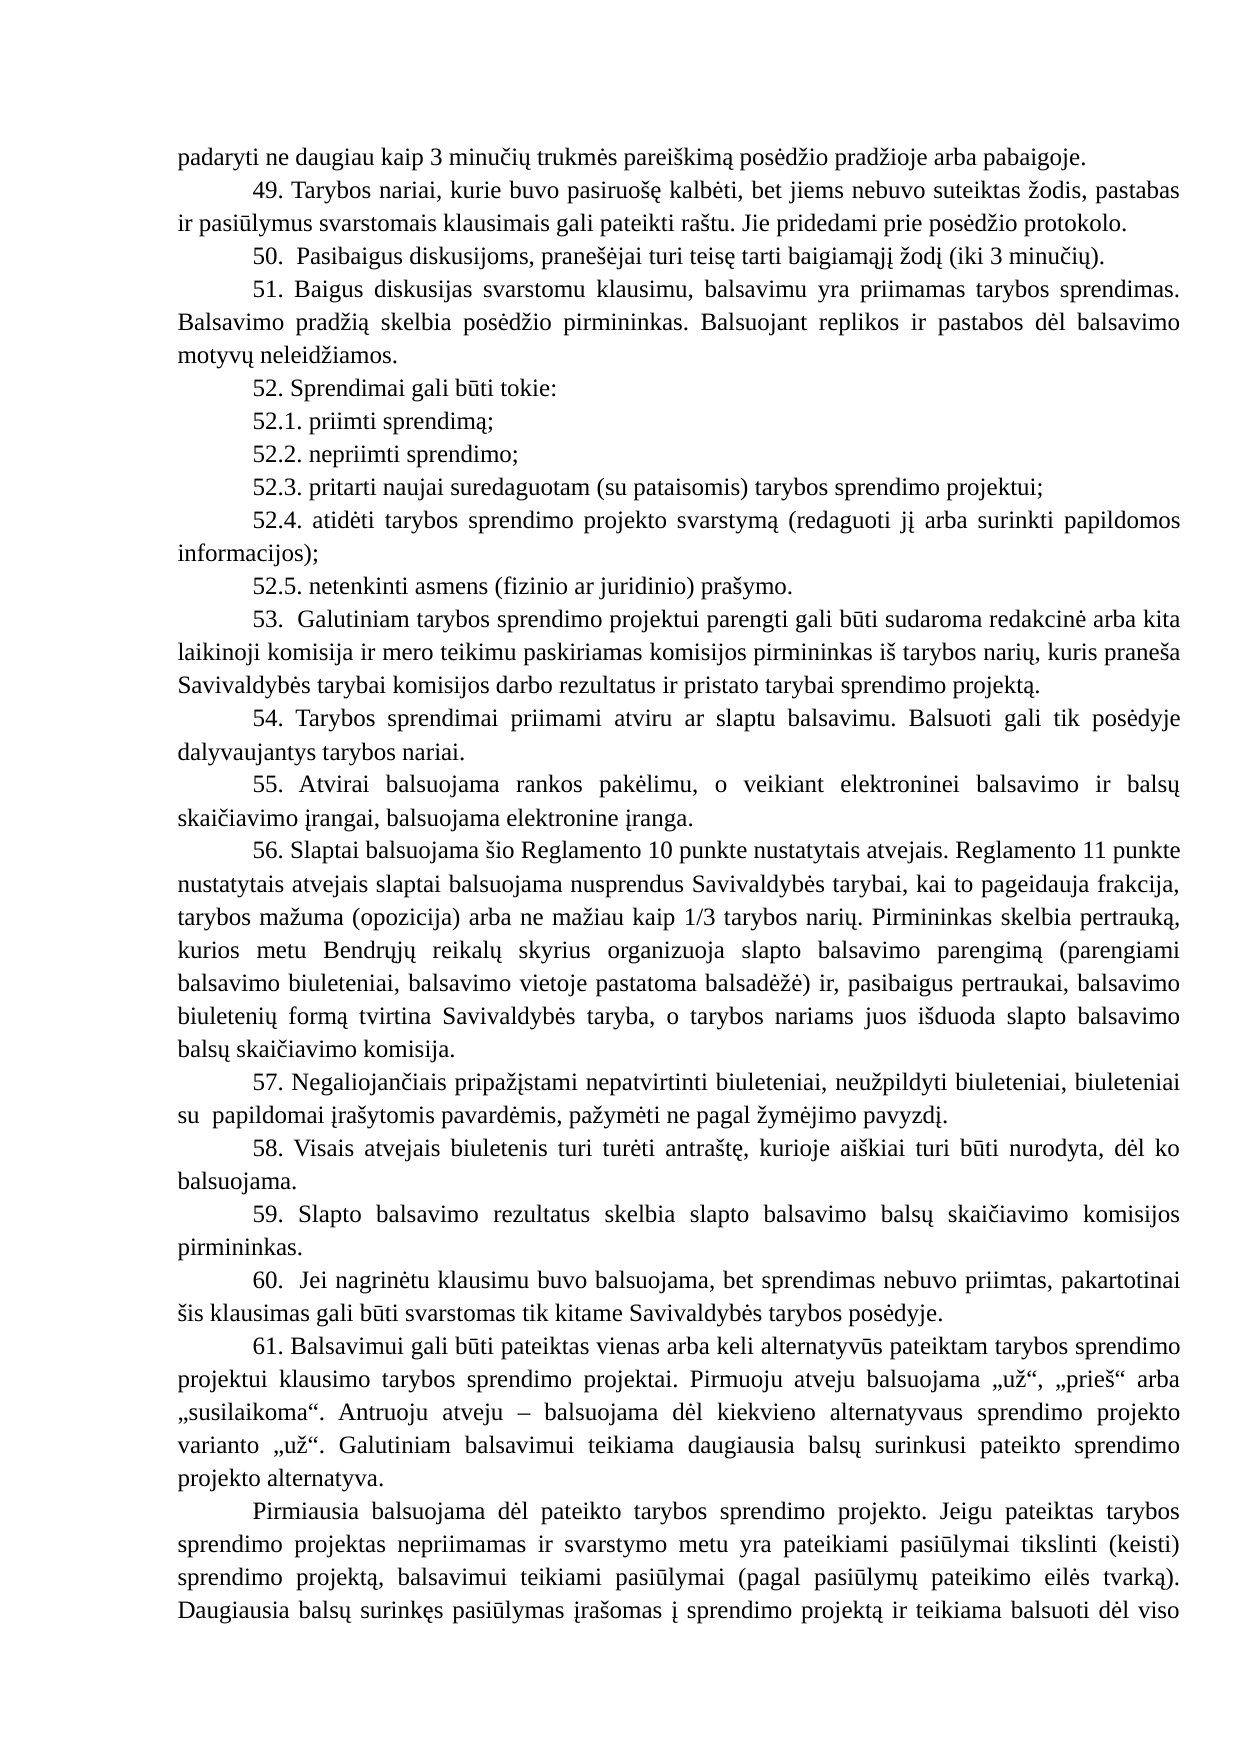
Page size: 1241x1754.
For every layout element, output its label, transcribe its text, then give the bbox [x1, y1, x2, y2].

text 60. Jei nagrinėtu klausimu buvo balsuojama, bet sprendimas nebuvo priimtas, pakartotinai šis klausimas gali būti svarstomas tik kitame Savivaldybės tarybos posėdyje. [177, 1265, 1181, 1327]
text 52.3. pritarti naujai suredaguotam (su pataisomis) tarybos sprendimo projektui; [177, 472, 1181, 501]
text 52.1. priimti sprendimą; [177, 406, 1181, 435]
text 55. Atvirai balsuojama rankos pakėlimu, o veikiant elektroninei balsavimo ir balsų skaičiavimo įrangai, balsuojama elektronine įranga. [177, 769, 1181, 831]
text 54. Tarybos sprendimai priimami atviru ar slaptu balsavimu. Balsuoti gali tik posėdyje dalyvaujantys tarybos nariai. [177, 703, 1181, 765]
text 52.4. atidėti tarybos sprendimo projekto svarstymą (redaguoti jį arba surinkti papildomos informacijos); [177, 505, 1181, 567]
text 51. Baigus diskusijas svarstomu klausimu, balsavimu yra priimamas tarybos sprendimas. Balsavimo pradžią skelbia posėdžio pirmininkas. Balsuojant replikos ir pastabos dėl balsavimo motyvų neleidžiamos. [177, 274, 1181, 369]
text padaryti ne daugiau kaip 3 minučių trukmės pareiškimą posėdžio pradžioje arba pabaigoje. [177, 142, 1181, 171]
text 53. Galutiniam tarybos sprendimo projektui parengti gali būti sudaroma redakcinė arba kita laikinoji komisija ir mero teikimu paskiriamas komisijos pirmininkas iš tarybos narių, kuris praneša Savivaldybės tarybai komisijos darbo rezultatus ir pristato tarybai sprendimo projektą. [177, 604, 1181, 699]
text 52.2. nepriimti sprendimo; [177, 439, 1181, 468]
text 61. Balsavimui gali būti pateiktas vienas arba keli alternatyvūs pateiktam tarybos sprendimo projektui klausimo tarybos sprendimo projektai. Pirmuoju atveju balsuojama „už“, „prieš“ arba „susilaikoma“. Antruoju atveju – balsuojama dėl kiekvieno alternatyvaus sprendimo projekto varianto „už“. Galutiniam balsavimui teikiama daugiausia balsų surinkusi pateikto sprendimo projekto alternatyva. [177, 1331, 1181, 1492]
text 59. Slapto balsavimo rezultatus skelbia slapto balsavimo balsų skaičiavimo komisijos pirmininkas. [177, 1199, 1181, 1261]
text 50. Pasibaigus diskusijoms, pranešėjai turi teisę tarti baigiamąjį žodį (iki 3 minučių). [177, 241, 1181, 270]
text 57. Negaliojančiais pripažįstami nepatvirtinti biuleteniai, neužpildyti biuleteniai, biuleteniai su papildomai įrašytomis pavardėmis, pažymėti ne pagal žymėjimo pavyzdį. [177, 1067, 1181, 1128]
text Pirmiausia balsuojama dėl pateikto tarybos sprendimo projekto. Jeigu pateiktas tarybos sprendimo projektas nepriimamas ir svarstymo metu yra pateikiami pasiūlymai tikslinti (keisti) sprendimo projektą, balsavimui teikiami pasiūlymai (pagal pasiūlymų pateikimo eilės tvarką). Daugiausia balsų surinkęs pasiūlymas įrašomas į sprendimo projektą ir teikiama balsuoti dėl viso [177, 1496, 1181, 1624]
text 52. Sprendimai gali būti tokie: [177, 373, 1181, 402]
text 52.5. netenkinti asmens (fizinio ar juridinio) prašymo. [177, 571, 1181, 600]
text 58. Visais atvejais biuletenis turi turėti antraštę, kurioje aiškiai turi būti nurodyta, dėl ko balsuojama. [177, 1133, 1181, 1194]
text 56. Slaptai balsuojama šio Reglamento 10 punkte nustatytais atvejais. Reglamento 11 punkte nustatytais atvejais slaptai balsuojama nusprendus Savivaldybės tarybai, kai to pageidauja frakcija, tarybos mažuma (opozicija) arba ne mažiau kaip 1/3 tarybos narių. Pirmininkas skelbia pertrauką, kurios metu Bendrųjų reikalų skyrius organizuoja slapto balsavimo parengimą (parengiami balsavimo biuleteniai, balsavimo vietoje pastatoma balsadėžė) ir, pasibaigus pertraukai, balsavimo biuletenių formą tvirtina Savivaldybės taryba, o tarybos nariams juos išduoda slapto balsavimo balsų skaičiavimo komisija. [177, 836, 1181, 1062]
text 49. Tarybos nariai, kurie buvo pasiruošę kalbėti, bet jiems nebuvo suteiktas žodis, pastabas ir pasiūlymus svarstomais klausimais gali pateikti raštu. Jie pridedami prie posėdžio protokolo. [177, 175, 1181, 237]
